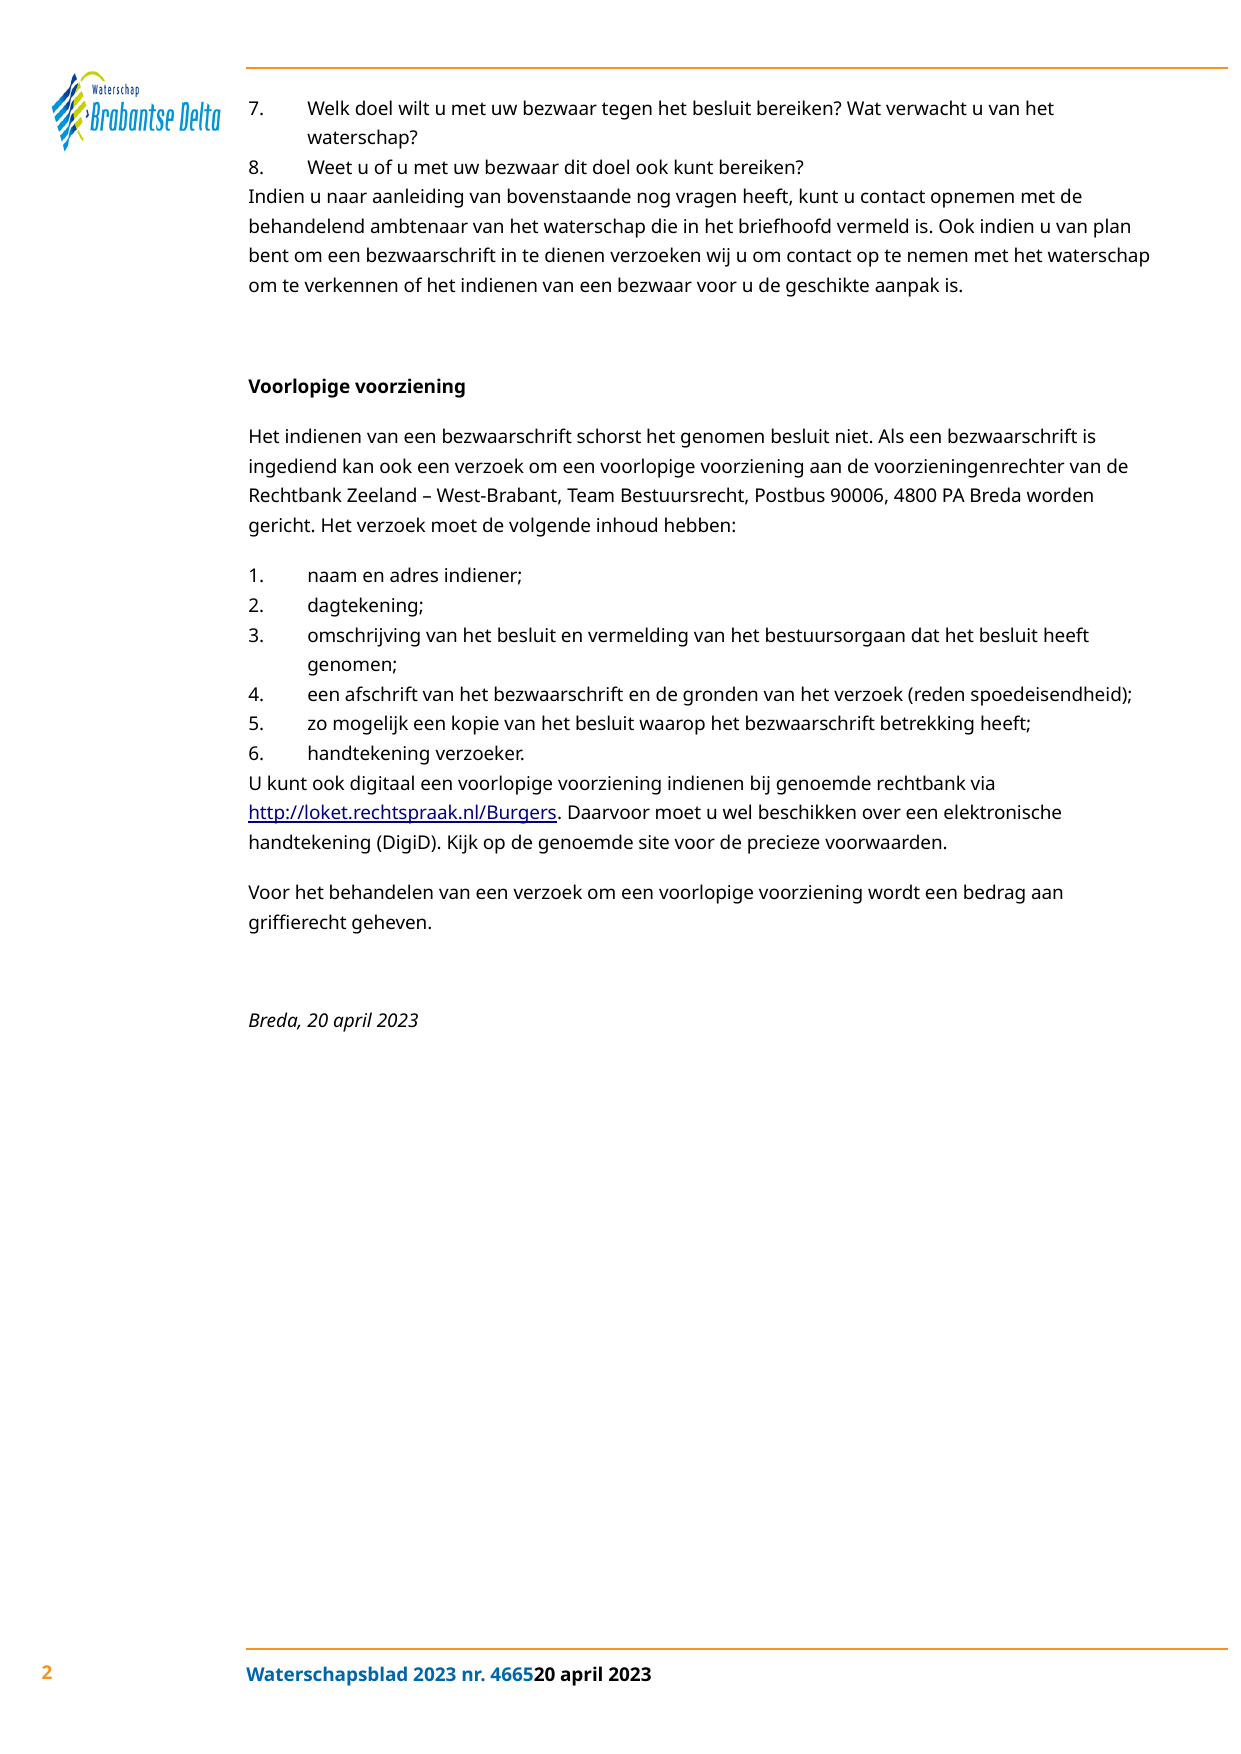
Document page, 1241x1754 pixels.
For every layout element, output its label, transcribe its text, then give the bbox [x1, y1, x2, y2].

text Voorlopige voorziening [248, 373, 1152, 399]
text Indien u naar aanleiding van bovenstaande nog vragen heeft, kunt u contact opnemen met de behandelend ambtenaar van het waterschap die in het briefhoofd vermeld is. Ook indien u van plan bent om een bezwaarschrift in te dienen verzoeken wij u om contact op te nemen met het waterschap om te verkennen of het indienen van een bezwaar voor u de geschikte aanpak is. [248, 183, 1152, 298]
list handtekening verzoeker. [248, 740, 1152, 766]
list naam en adres indiener; [248, 563, 1152, 588]
picture [41, 47, 231, 172]
list Weet u of u met uw bezwaar dit doel ook kunt bereiken? [248, 154, 1152, 180]
list een afschrift van het bezwaarschrift en de gronden van het verzoek (reden spoedeisendheid); [248, 681, 1152, 707]
text U kunt ook digitaal een voorlopige voorziening indienen bij genoemde rechtbank via http://loket.rechtspraak.nl/Burgers. Daarvoor moet u wel beschikken over een elektronische handtekening (DigiD). Kijk op de genoemde site voor de precieze voorwaarden. [248, 770, 1152, 855]
list zo mogelijk een kopie van het besluit waarop het bezwaarschrift betrekking heeft; [248, 711, 1152, 736]
text Voor het behandelen van een verzoek om een voorlopige voorziening wordt een bedrag aan griffierecht geheven. [248, 879, 1152, 935]
list dagtekening; [248, 592, 1152, 618]
text Breda, 20 april 2023 [248, 1007, 1152, 1033]
text Het indienen van een bezwaarschrift schorst het genomen besluit niet. Als een bezwaarschrift is ingediend kan ook een verzoek om een voorlopige voorziening aan de voorzieningenrechter van de Rechtbank Zeeland – West-Brabant, Team Bestuursrecht, Postbus 90006, 4800 PA Breda worden gericht. Het verzoek moet de volgende inhoud hebben: [248, 423, 1152, 538]
list Welk doel wilt u met uw bezwaar tegen het besluit bereiken? Wat verwacht u van het waterschap? [248, 95, 1152, 150]
list omschrijving van het besluit en vermelding van het bestuursorgaan dat het besluit heeft genomen; [248, 622, 1152, 677]
